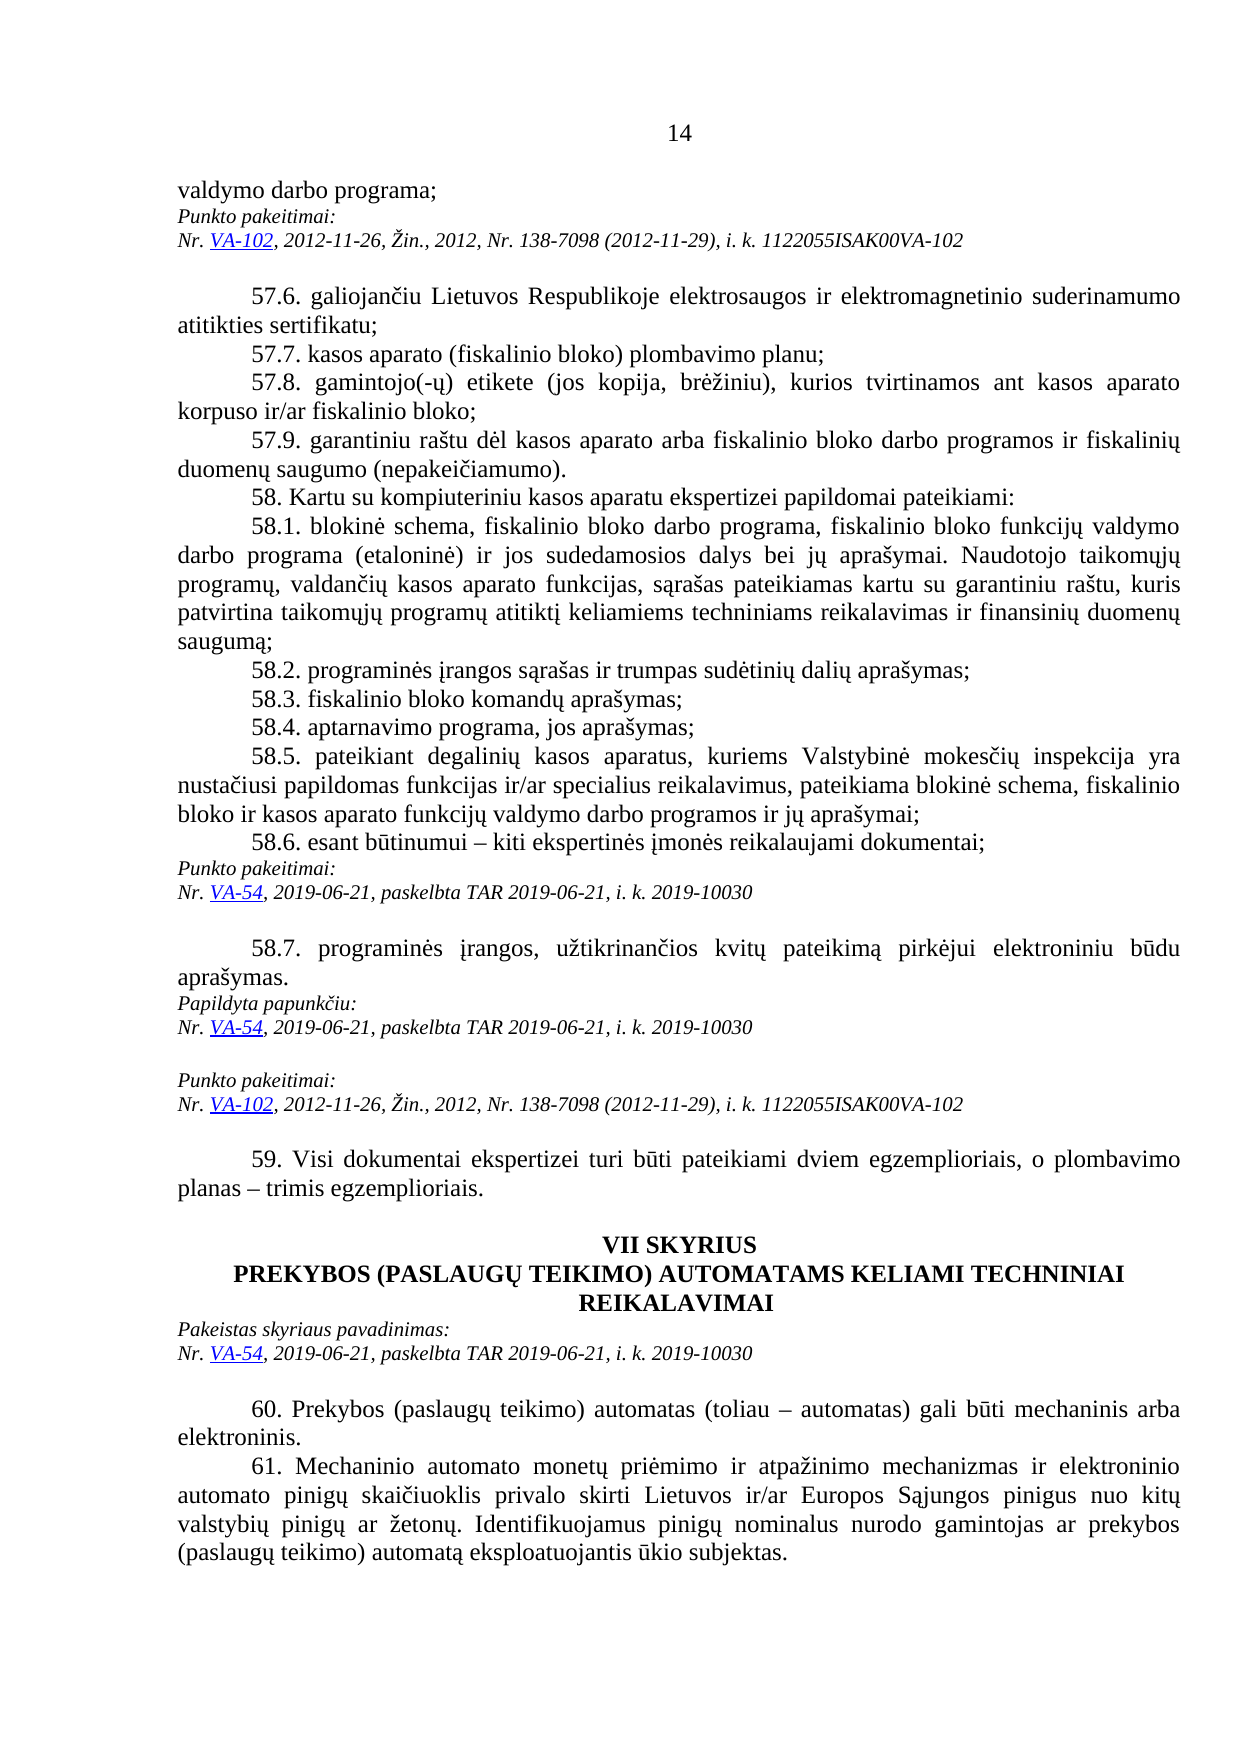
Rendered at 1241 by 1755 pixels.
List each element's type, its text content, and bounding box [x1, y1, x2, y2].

text 58. Kartu su kompiuteriniu kasos aparatu ekspertizei papildomai pateikiami: [177, 482, 1181, 511]
text Punkto pakeitimai: [177, 856, 1181, 880]
text 61. Mechaninio automato monetų priėmimo ir atpažinimo mechanizmas ir elektroninio automato pinigų skaičiuoklis privalo skirti Lietuvos ir/ar Europos Sąjungos pinigus nuo kitų valstybių pinigų ar žetonų. Identifikuojamus pinigų nominalus nurodo gamintojas ar prekybos (paslaugų teikimo) automatą eksploatuojantis ūkio subjektas. [177, 1451, 1181, 1566]
text Nr. VA-54, 2019-06-21, paskelbta TAR 2019-06-21, i. k. 2019-10030 [177, 880, 1181, 904]
text 58.6. esant būtinumui – kiti ekspertinės įmonės reikalaujami dokumentai; [177, 827, 1181, 856]
text 60. Prekybos (paslaugų teikimo) automatas (toliau – automatas) gali būti mechaninis arba elektroninis. [177, 1394, 1181, 1451]
text Pakeistas skyriaus pavadinimas: [177, 1317, 1181, 1341]
text 57.7. kasos aparato (fiskalinio bloko) plombavimo planu; [177, 339, 1181, 367]
text Nr. VA-102, 2012-11-26, Žin., 2012, Nr. 138-7098 (2012-11-29), i. k. 1122055ISAK00VA-102 [177, 1092, 1181, 1116]
text Nr. VA-54, 2019-06-21, paskelbta TAR 2019-06-21, i. k. 2019-10030 [177, 1341, 1181, 1365]
text Nr. VA-102, 2012-11-26, Žin., 2012, Nr. 138-7098 (2012-11-29), i. k. 1122055ISAK00VA-102 [177, 228, 1181, 252]
text VII SKYRIUS [177, 1231, 1181, 1259]
text 58.2. programinės įrangos sąrašas ir trumpas sudėtinių dalių aprašymas; [177, 655, 1181, 684]
text 57.8. gamintojo(-ų) etikete (jos kopija, brėžiniu), kurios tvirtinamos ant kasos aparato korpuso ir/ar fiskalinio bloko; [177, 367, 1181, 425]
text 59. Visi dokumentai ekspertizei turi būti pateikiami dviem egzemplioriais, o plombavimo planas – trimis egzemplioriais. [177, 1144, 1181, 1202]
text 58.1. blokinė schema, fiskalinio bloko darbo programa, fiskalinio bloko funkcijų valdymo darbo programa (etaloninė) ir jos sudedamosios dalys bei jų aprašymai. Naudotojo taikomųjų programų, valdančių kasos aparato funkcijas, sąrašas pateikiamas kartu su garantiniu raštu, kuris patvirtina taikomųjų programų atitiktį keliamiems techniniams reikalavimas ir finansinių duomenų saugumą; [177, 511, 1181, 655]
text Punkto pakeitimai: [177, 1067, 1181, 1092]
text 58.7. programinės įrangos, užtikrinančios kvitų pateikimą pirkėjui elektroniniu būdu aprašymas. [177, 933, 1181, 991]
text valdymo darbo programa; [177, 176, 1181, 204]
text Nr. VA-54, 2019-06-21, paskelbta TAR 2019-06-21, i. k. 2019-10030 [177, 1015, 1181, 1039]
text Papildyta papunkčiu: [177, 991, 1181, 1015]
text 58.5. pateikiant degalinių kasos aparatus, kuriems Valstybinė mokesčių inspekcija yra nustačiusi papildomas funkcijas ir/ar specialius reikalavimus, pateikiama blokinė schema, fiskalinio bloko ir kasos aparato funkcijų valdymo darbo programos ir jų aprašymai; [177, 741, 1181, 827]
text 58.3. fiskalinio bloko komandų aprašymas; [177, 684, 1181, 712]
text PREKYBOS (PASLAUGŲ TEIKIMO) AUTOMATAMS KELIAMI TECHNINIAI REIKALAVIMAI [177, 1259, 1181, 1317]
text 58.4. aptarnavimo programa, jos aprašymas; [177, 712, 1181, 741]
text Punkto pakeitimai: [177, 204, 1181, 228]
text 57.6. galiojančiu Lietuvos Respublikoje elektrosaugos ir elektromagnetinio suderinamumo atitikties sertifikatu; [177, 281, 1181, 339]
text 57.9. garantiniu raštu dėl kasos aparato arba fiskalinio bloko darbo programos ir fiskalinių duomenų saugumo (nepakeičiamumo). [177, 425, 1181, 482]
